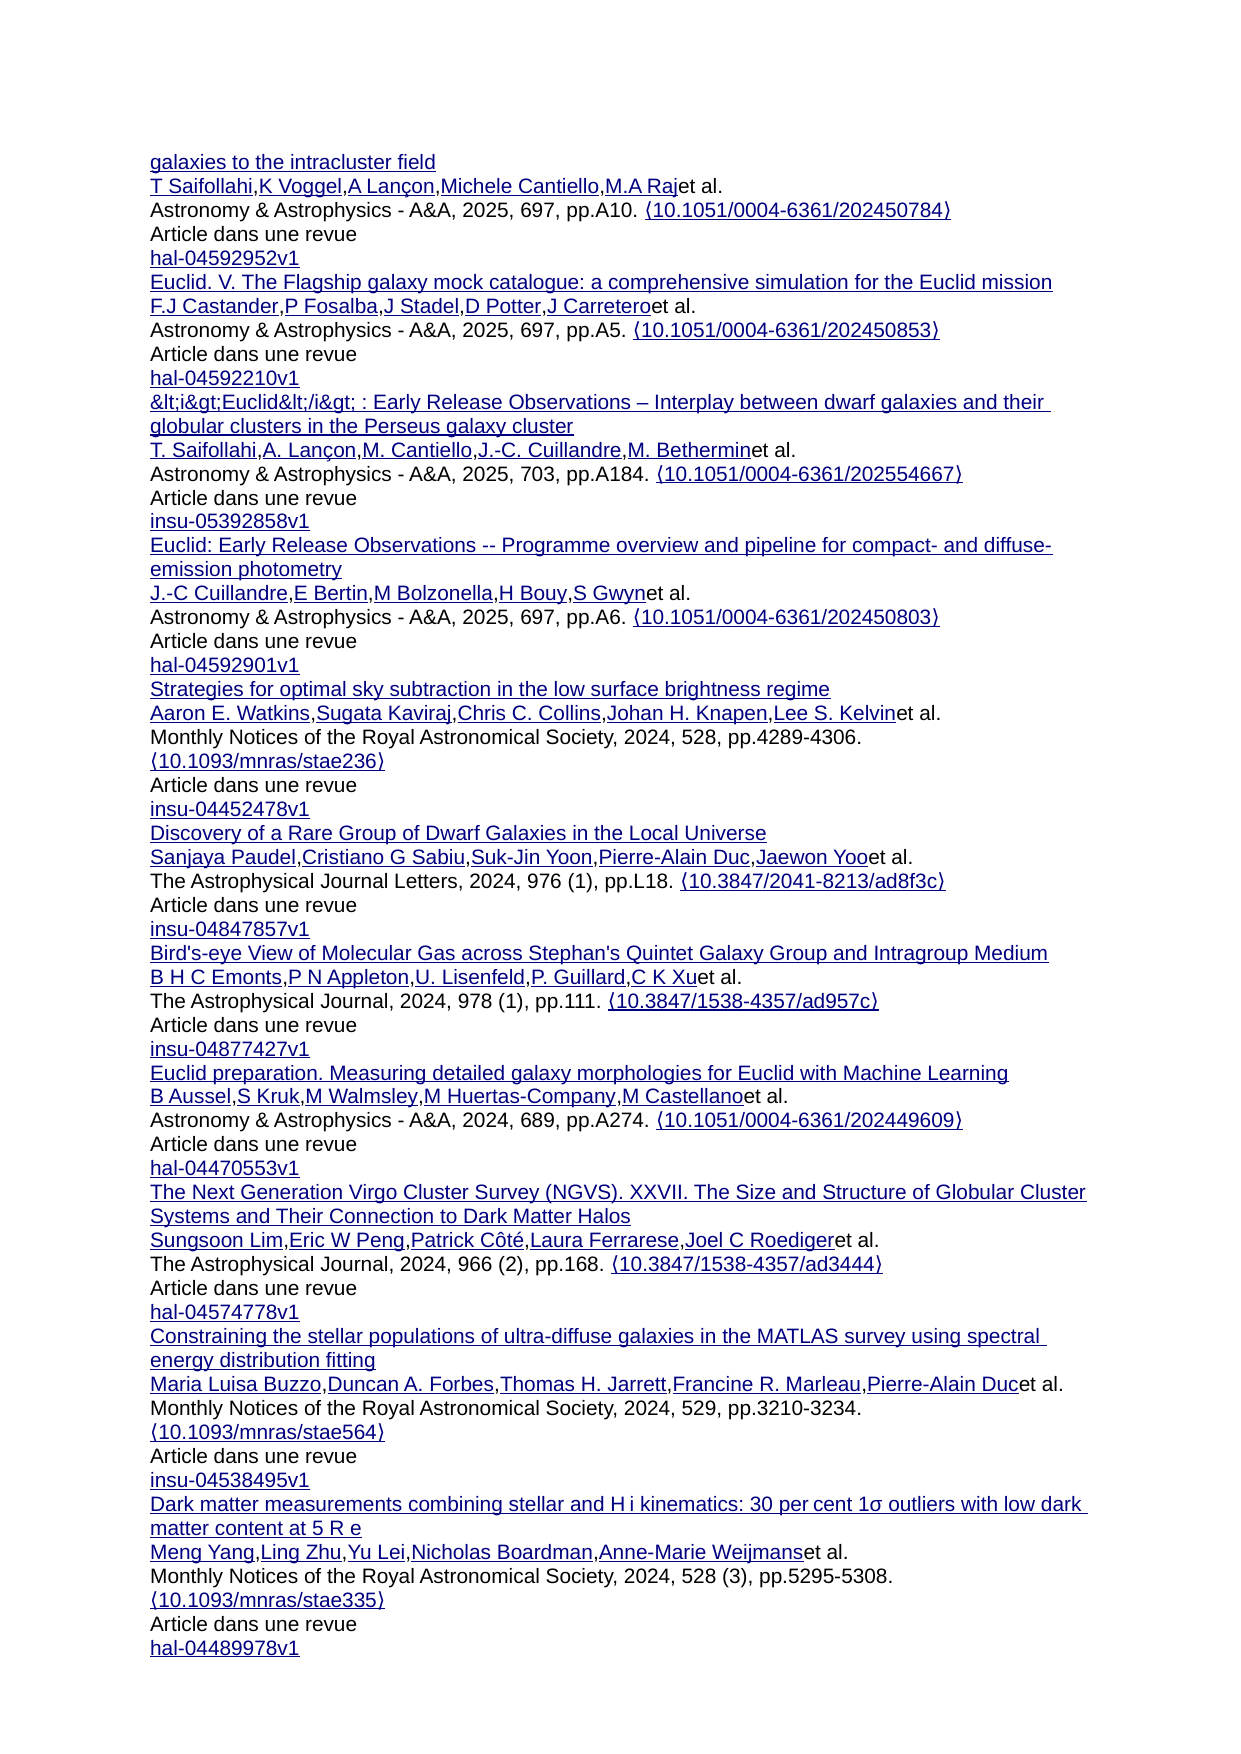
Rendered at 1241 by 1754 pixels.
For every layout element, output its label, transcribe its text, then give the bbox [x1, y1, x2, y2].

table_cell Bird's-eye View of Molecular Gas across Stephan's Quintet Galaxy Group and Intragroup Medium B H C Emonts,P N Appleton,U. Lisenfeld,P. Guillard,C K Xuet al. The Astrophysical Journal, 2024, 978 (1), pp.111. ⟨10.3847/1538-4357/ad957c⟩ Article dans une revue insu-04877427v1 [150, 941, 1090, 1060]
table_cell Euclid: Early Release Observations -- Programme overview and pipeline for compact- and diffuse-emission photometry J.-C Cuillandre,E Bertin,M Bolzonella,H Bouy,S Gwynet al. Astronomy & Astrophysics - A&A, 2025, 697, pp.A6. ⟨10.1051/0004-6361/202450803⟩ Article dans une revue hal-04592901v1 [150, 533, 1090, 677]
table_cell The Next Generation Virgo Cluster Survey (NGVS). XXVII. The Size and Structure of Globular Cluster Systems and Their Connection to Dark Matter Halos Sungsoon Lim,Eric W Peng,Patrick Côté,Laura Ferrarese,Joel C Roedigeret al. The Astrophysical Journal, 2024, 966 (2), pp.168. ⟨10.3847/1538-4357/ad3444⟩ Article dans une revue hal-04574778v1 [150, 1180, 1090, 1324]
table_cell Discovery of a Rare Group of Dwarf Galaxies in the Local Universe Sanjaya Paudel,Cristiano G Sabiu,Suk-Jin Yoon,Pierre-Alain Duc,Jaewon Yooet al. The Astrophysical Journal Letters, 2024, 976 (1), pp.L18. ⟨10.3847/2041-8213/ad8f3c⟩ Article dans une revue insu-04847857v1 [150, 821, 1090, 941]
table_cell Constraining the stellar populations of ultra-diffuse galaxies in the MATLAS survey using spectral energy distribution fitting Maria Luisa Buzzo,Duncan A. Forbes,Thomas H. Jarrett,Francine R. Marleau,Pierre-Alain Ducet al. Monthly Notices of the Royal Astronomical Society, 2024, 529, pp.3210-3234. ⟨10.1093/mnras/stae564⟩ Article dans une revue insu-04538495v1 [150, 1324, 1090, 1492]
table_cell galaxies to the intracluster field T Saifollahi,K Voggel,A Lançon,Michele Cantiello,M.A Rajet al. Astronomy & Astrophysics - A&A, 2025, 697, pp.A10. ⟨10.1051/0004-6361/202450784⟩ Article dans une revue hal-04592952v1 [150, 150, 1090, 270]
table_cell &lt;i&gt;Euclid&lt;/i&gt; : Early Release Observations – Interplay between dwarf galaxies and their globular clusters in the Perseus galaxy cluster T. Saifollahi,A. Lançon,M. Cantiello,J.-C. Cuillandre,M. Betherminet al. Astronomy & Astrophysics - A&A, 2025, 703, pp.A184. ⟨10.1051/0004-6361/202554667⟩ Article dans une revue insu-05392858v1 [150, 390, 1090, 533]
table_cell Dark matter measurements combining stellar and H i kinematics: 30 per cent 1σ outliers with low dark matter content at 5 R e Meng Yang,Ling Zhu,Yu Lei,Nicholas Boardman,Anne-Marie Weijmanset al. Monthly Notices of the Royal Astronomical Society, 2024, 528 (3), pp.5295-5308. ⟨10.1093/mnras/stae335⟩ Article dans une revue hal-04489978v1 [150, 1492, 1090, 1659]
table_cell Strategies for optimal sky subtraction in the low surface brightness regime Aaron E. Watkins,Sugata Kaviraj,Chris C. Collins,Johan H. Knapen,Lee S. Kelvinet al. Monthly Notices of the Royal Astronomical Society, 2024, 528, pp.4289-4306. ⟨10.1093/mnras/stae236⟩ Article dans une revue insu-04452478v1 [150, 677, 1090, 821]
table_cell Euclid. V. The Flagship galaxy mock catalogue: a comprehensive simulation for the Euclid mission F.J Castander,P Fosalba,J Stadel,D Potter,J Carreteroet al. Astronomy & Astrophysics - A&A, 2025, 697, pp.A5. ⟨10.1051/0004-6361/202450853⟩ Article dans une revue hal-04592210v1 [150, 270, 1090, 389]
table_cell Euclid preparation. Measuring detailed galaxy morphologies for Euclid with Machine Learning B Aussel,S Kruk,M Walmsley,M Huertas-Company,M Castellanoet al. Astronomy & Astrophysics - A&A, 2024, 689, pp.A274. ⟨10.1051/0004-6361/202449609⟩ Article dans une revue hal-04470553v1 [150, 1060, 1090, 1180]
